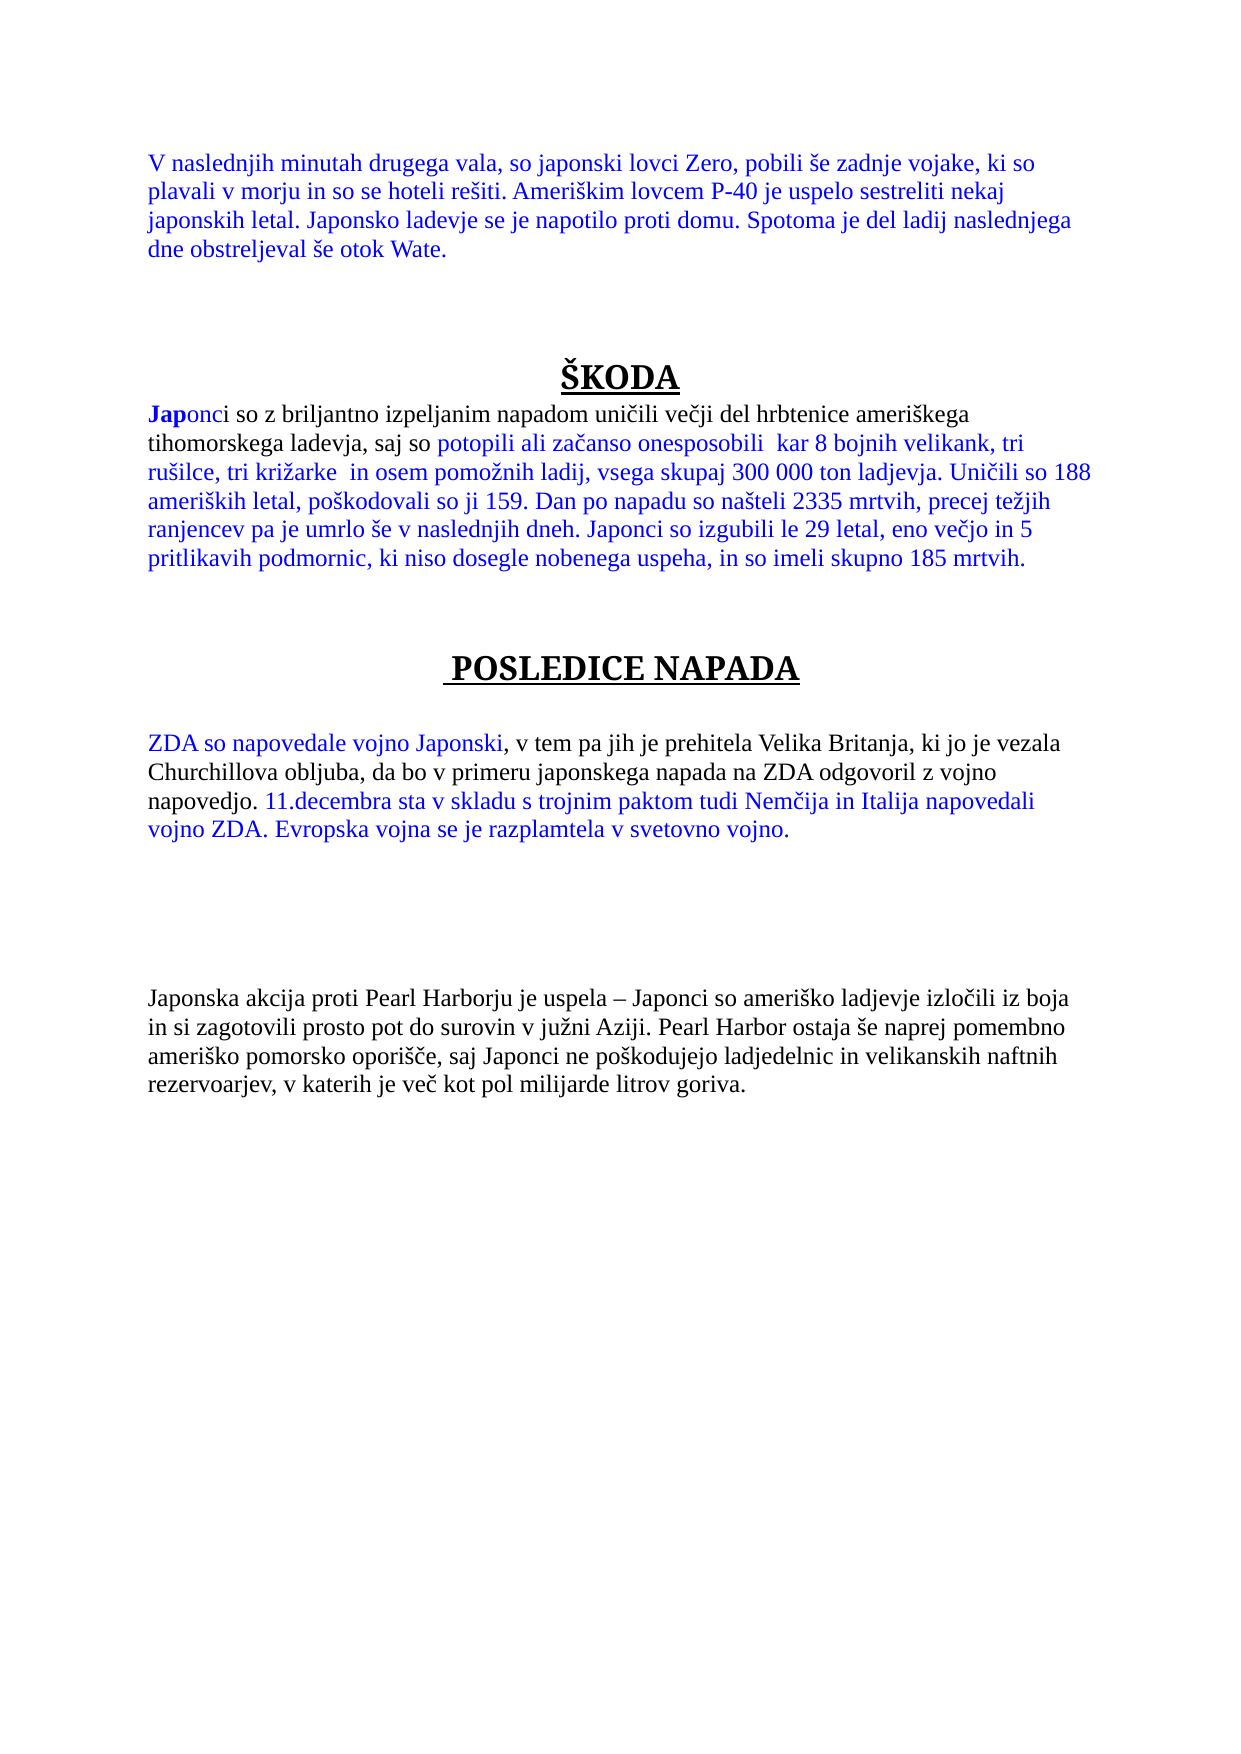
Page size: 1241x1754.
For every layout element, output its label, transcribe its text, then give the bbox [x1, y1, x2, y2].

text Japonska akcija proti Pearl Harborju je uspela – Japonci so ameriško ladjevje izločili iz boja in si zagotovili prosto pot do surovin v južni Aziji. Pearl Harbor ostaja še naprej pomembno ameriško pomorsko oporišče, saj Japonci ne poškodujejo ladjedelnic in velikanskih naftnih rezervoarjev, v katerih je več kot pol milijarde litrov goriva. [148, 983, 1093, 1098]
text Japonci so z briljantno izpeljanim napadom uničili večji del hrbtenice ameriškega tihomorskega ladevja, saj so potopili ali začanso onesposobili kar 8 bojnih velikank, tri rušilce, tri križarke in osem pomožnih ladij, vsega skupaj 300 000 ton ladjevja. Uničili so 188 ameriških letal, poškodovali so ji 159. Dan po napadu so našteli 2335 mrtvih, precej težjih ranjencev pa je umrlo še v naslednjih dneh. Japonci so izgubili le 29 letal, eno večjo in 5 pritlikavih podmornic, ki niso dosegle nobenega uspeha, in so imeli skupno 185 mrtvih. [148, 399, 1093, 572]
text POSLEDICE NAPADA [369, 644, 1093, 690]
text ŠKODA [148, 354, 1093, 399]
text V naslednjih minutah drugega vala, so japonski lovci Zero, pobili še zadnje vojake, ki so plavali v morju in so se hoteli rešiti. Ameriškim lovcem P-40 je uspelo sestreliti nekaj japonskih letal. Japonsko ladevje se je napotilo proti domu. Spotoma je del ladij naslednjega dne obstreljeval še otok Wate. [148, 148, 1093, 263]
text ZDA so napovedale vojno Japonski, v tem pa jih je prehitela Velika Britanja, ki jo je vezala Churchillova obljuba, da bo v primeru japonskega napada na ZDA odgovoril z vojno napovedjo. 11.decembra sta v skladu s trojnim paktom tudi Nemčija in Italija napovedali vojno ZDA. Evropska vojna se je razplamtela v svetovno vojno. [148, 728, 1093, 843]
